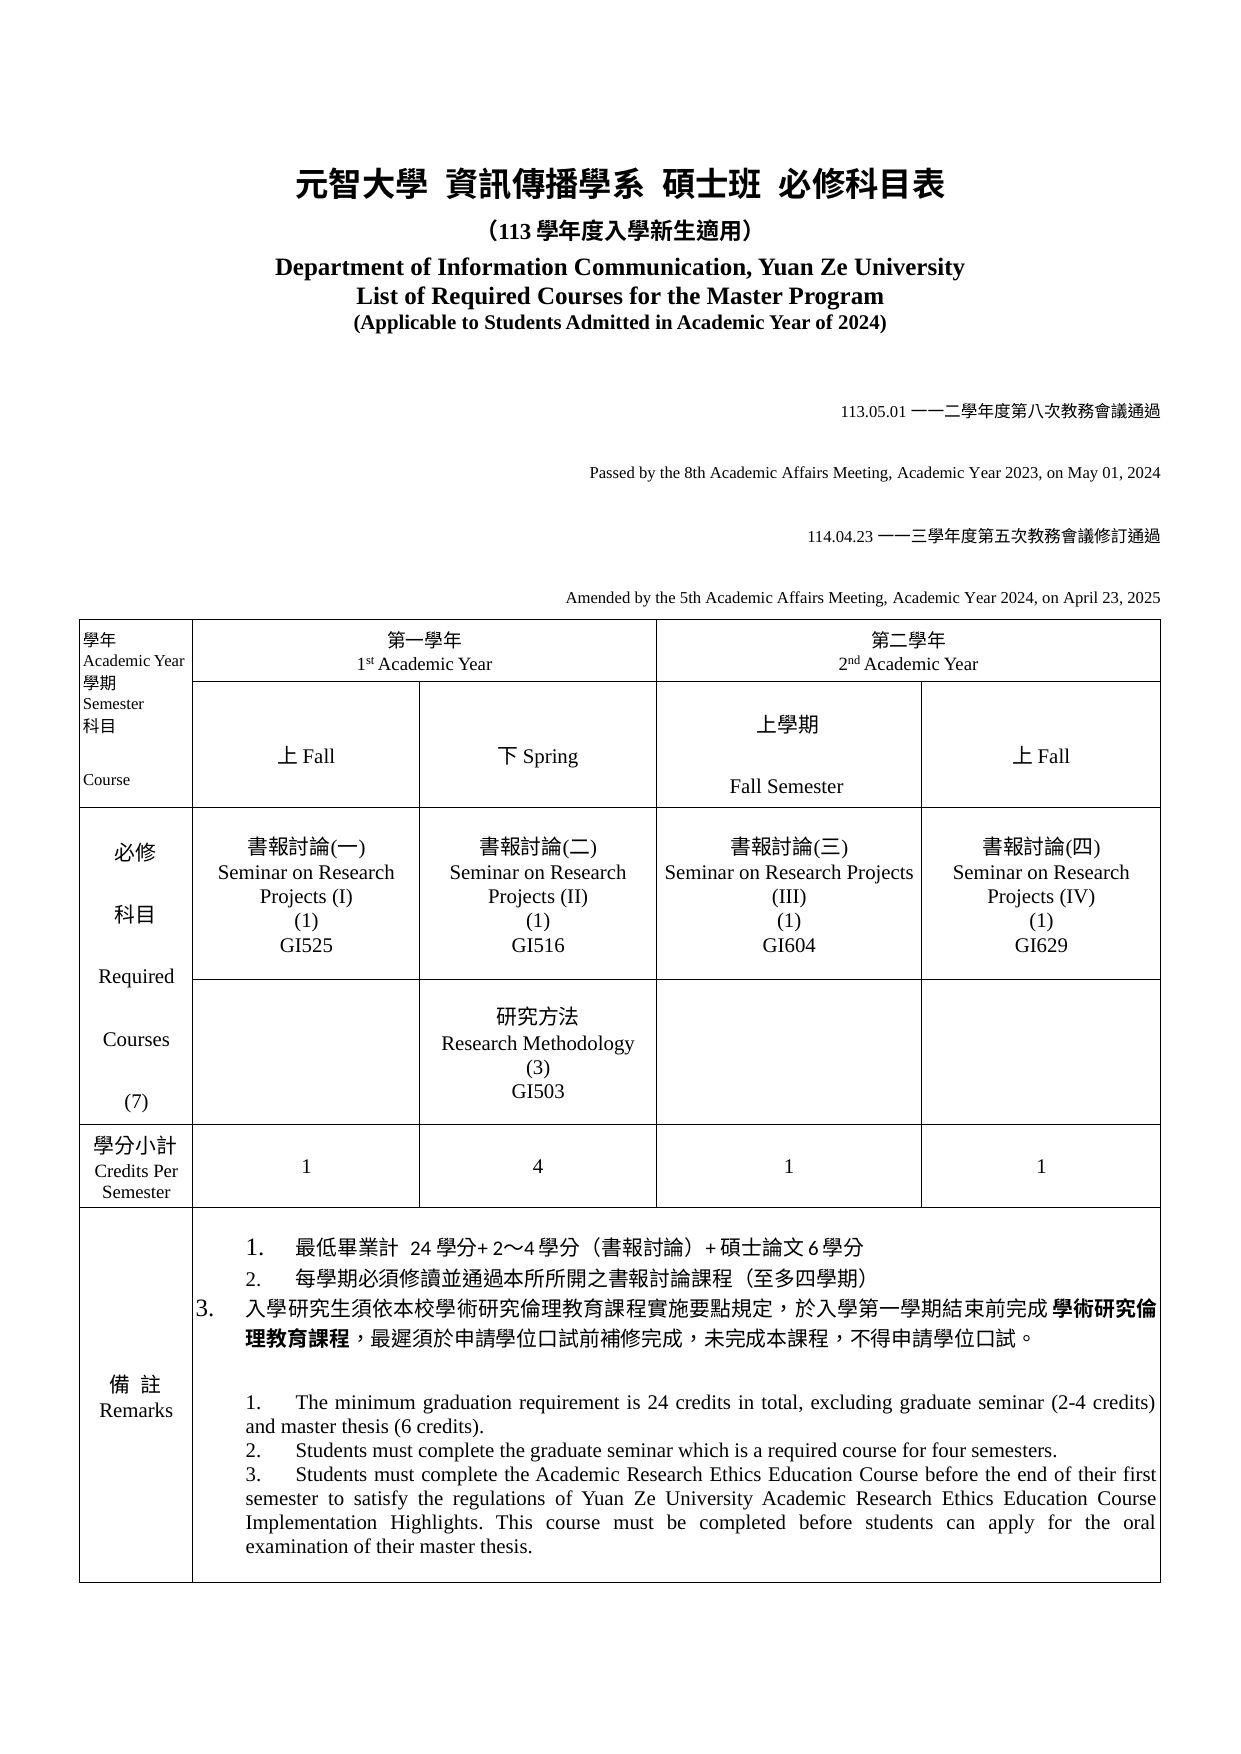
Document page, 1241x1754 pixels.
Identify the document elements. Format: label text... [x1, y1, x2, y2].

table_cell [657, 980, 921, 1124]
text （113學年度入學新生適用） [112, 213, 1128, 246]
table_cell 上Fall [922, 682, 1160, 807]
table_header 學年 Academic Year 學期 Semester 科目 Course [80, 620, 192, 807]
table_cell [193, 980, 419, 1124]
table_cell 下Spring [420, 682, 656, 807]
table_cell 書報討論(二) Seminar on Research Projects (II) (1) GI516 [420, 808, 656, 979]
table_cell 4 [420, 1125, 656, 1207]
text 元智大學 資訊傳播學系 碩士班 必修科目表 [112, 158, 1128, 206]
text 113.05.01 一一二學年度第八次教務會議通過 [160, 369, 1161, 431]
table_cell 1 [657, 1125, 921, 1207]
table_cell 1 [193, 1125, 419, 1207]
text Department of Information Communication, Yuan Ze University [112, 252, 1128, 281]
table_cell [922, 980, 1160, 1124]
table_cell 研究方法 Research Methodology (3) GI503 [420, 980, 656, 1124]
table_cell 書報討論(三) Seminar on Research Projects (III) (1) GI604 [657, 808, 921, 979]
text Passed by the 8th Academic Affairs Meeting, Academic Year 2023, on May 01, 2024 [112, 431, 1161, 494]
table_header 第一學年 1st Academic Year [193, 620, 656, 681]
table_cell 書報討論(四) Seminar on Research Projects (IV) (1) GI629 [922, 808, 1160, 979]
text (Applicable to Students Admitted in Academic Year of 2024) [112, 310, 1128, 334]
table_cell 學分小計 Credits Per Semester [80, 1125, 192, 1207]
table_header 第二學年 2nd Academic Year [657, 620, 1160, 681]
table_cell 上學期 Fall Semester [657, 682, 921, 807]
table_cell 必修 科目 Required Courses (7) [80, 808, 192, 1124]
text 114.04.23 一一三學年度第五次教務會議修訂通過 [160, 494, 1161, 556]
table_cell 書報討論(一) Seminar on Research Projects (I) (1) GI525 [193, 808, 419, 979]
table_cell 上Fall [193, 682, 419, 807]
text List of Required Courses for the Master Program [112, 281, 1128, 310]
text Amended by the 5th Academic Affairs Meeting, Academic Year 2024, on April 23, 2025 [112, 556, 1161, 619]
table_cell 備 註 Remarks [80, 1208, 192, 1582]
table_cell 1 [922, 1125, 1160, 1207]
table_cell 最低畢業計 24 學分+ 2～4學分（書報討論）+ 碩士論文6學分 每學期必須修讀並通過本所所開之書報討論課程（至多四學期） 入學研究生須依本校學術研究倫理教育課程實施要點規定，於入學第一學期結束前完成學術研究倫理教育課程，最遲須於申請學位口試前補修完成，未完成本課程，不得申請學位口試。 The minimum graduation requirement is 24 credits in total, excluding graduate seminar (2-4 credits) and master thesis (6 credits). Students must complete the graduate seminar which is a required course for four semesters. Students must complete the Academic Research Ethics Education Course before the end of their first semester to satisfy the regulations of Yuan Ze University Academic Research Ethics Education Course Implementation Highlights. This course must be completed before students can apply for the oral examination of their master thesis. [193, 1208, 1160, 1582]
